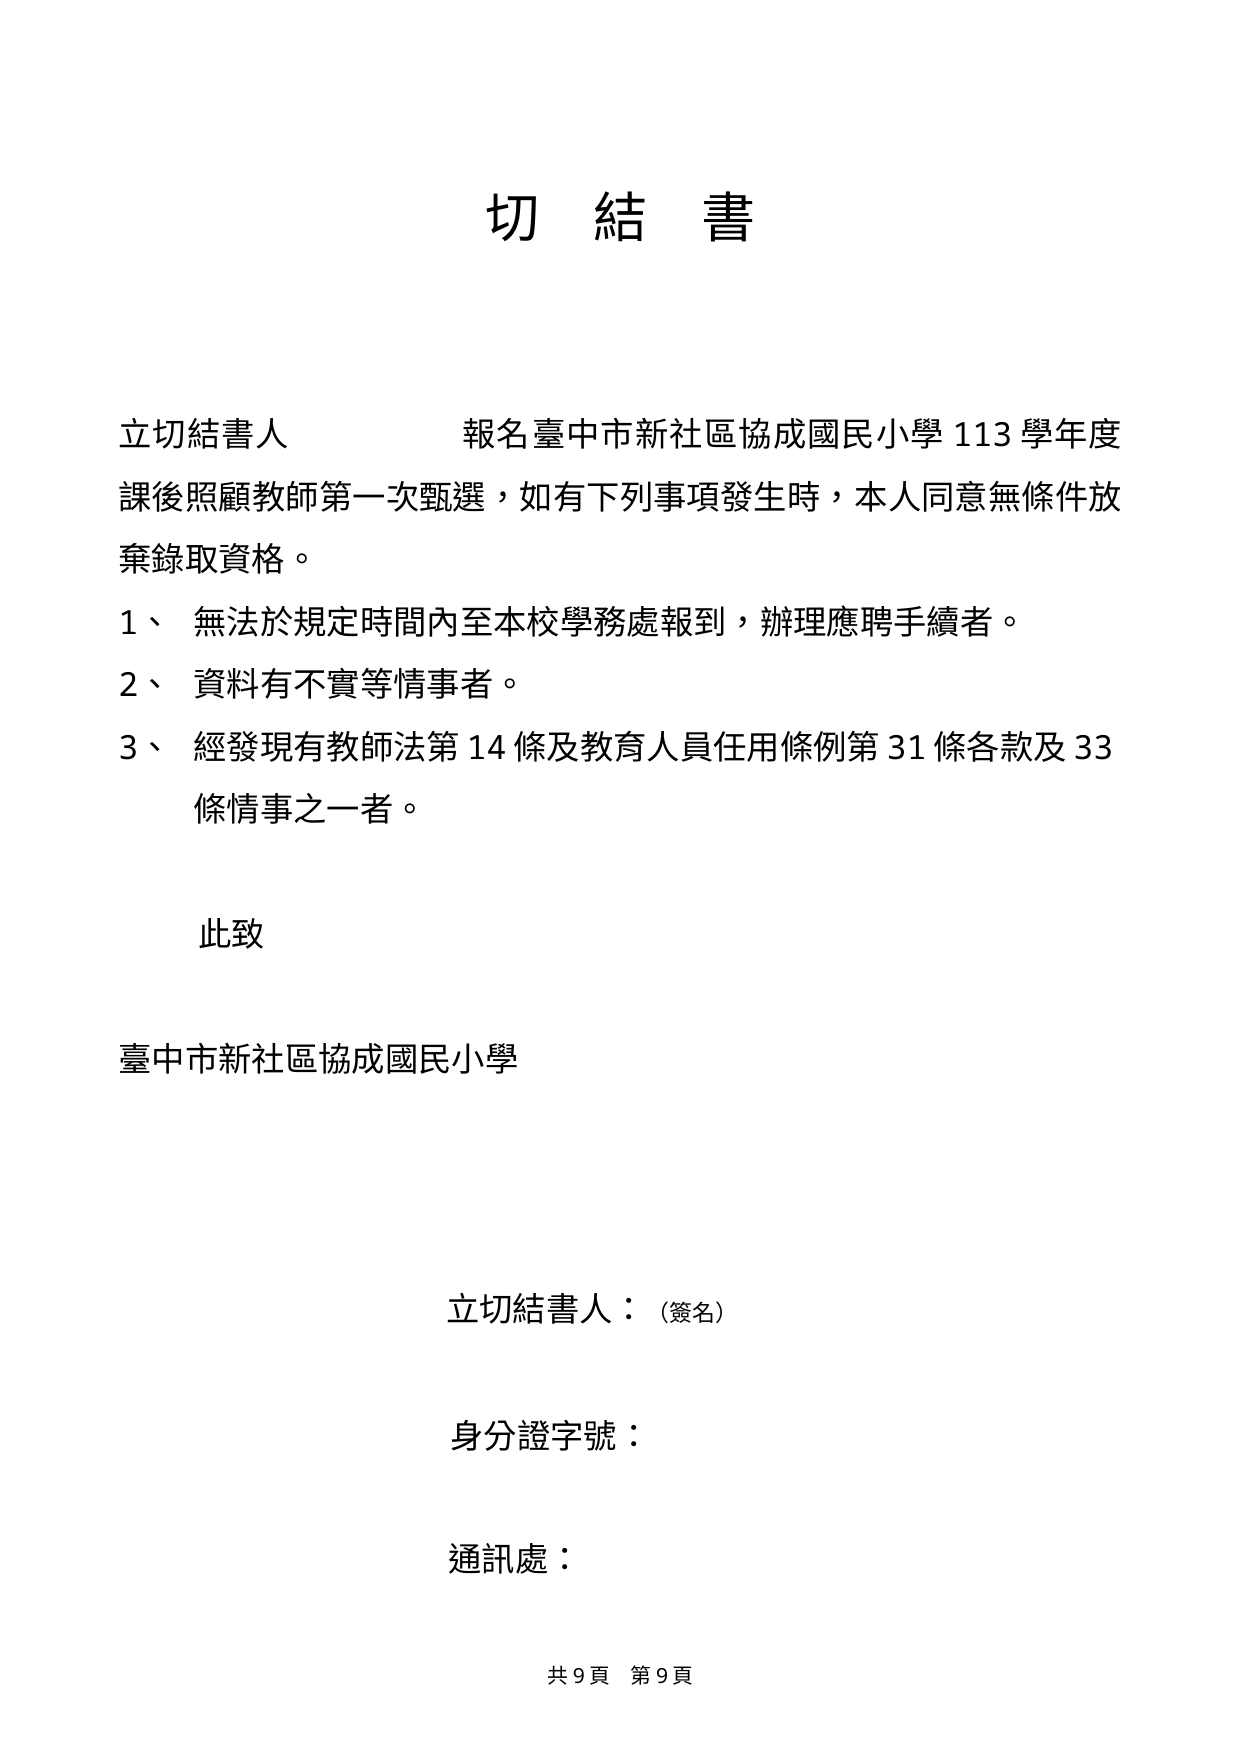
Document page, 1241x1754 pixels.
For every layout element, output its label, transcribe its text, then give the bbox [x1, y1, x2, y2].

text 臺中市新社區協成國民小學 [118, 1016, 1122, 1078]
text 切 結 書 [118, 141, 1122, 266]
text 立切結書人 報名臺中市新社區協成國民小學113學年度課後照顧教師第一次甄選，如有下列事項發生時，本人同意無條件放棄錄取資格。 [118, 391, 1122, 578]
list 經發現有教師法第14條及教育人員任用條例第31條各款及33條情事之一者。 [118, 703, 1122, 828]
text 身分證字號： [118, 1391, 1122, 1453]
text 此致 [118, 891, 1122, 953]
list 資料有不實等情事者。 [118, 641, 1122, 703]
text 立切結書人：（簽名） [118, 1266, 1122, 1328]
list 無法於規定時間內至本校學務處報到，辦理應聘手續者。 [118, 578, 1122, 641]
text 通訊處： [118, 1516, 1122, 1578]
